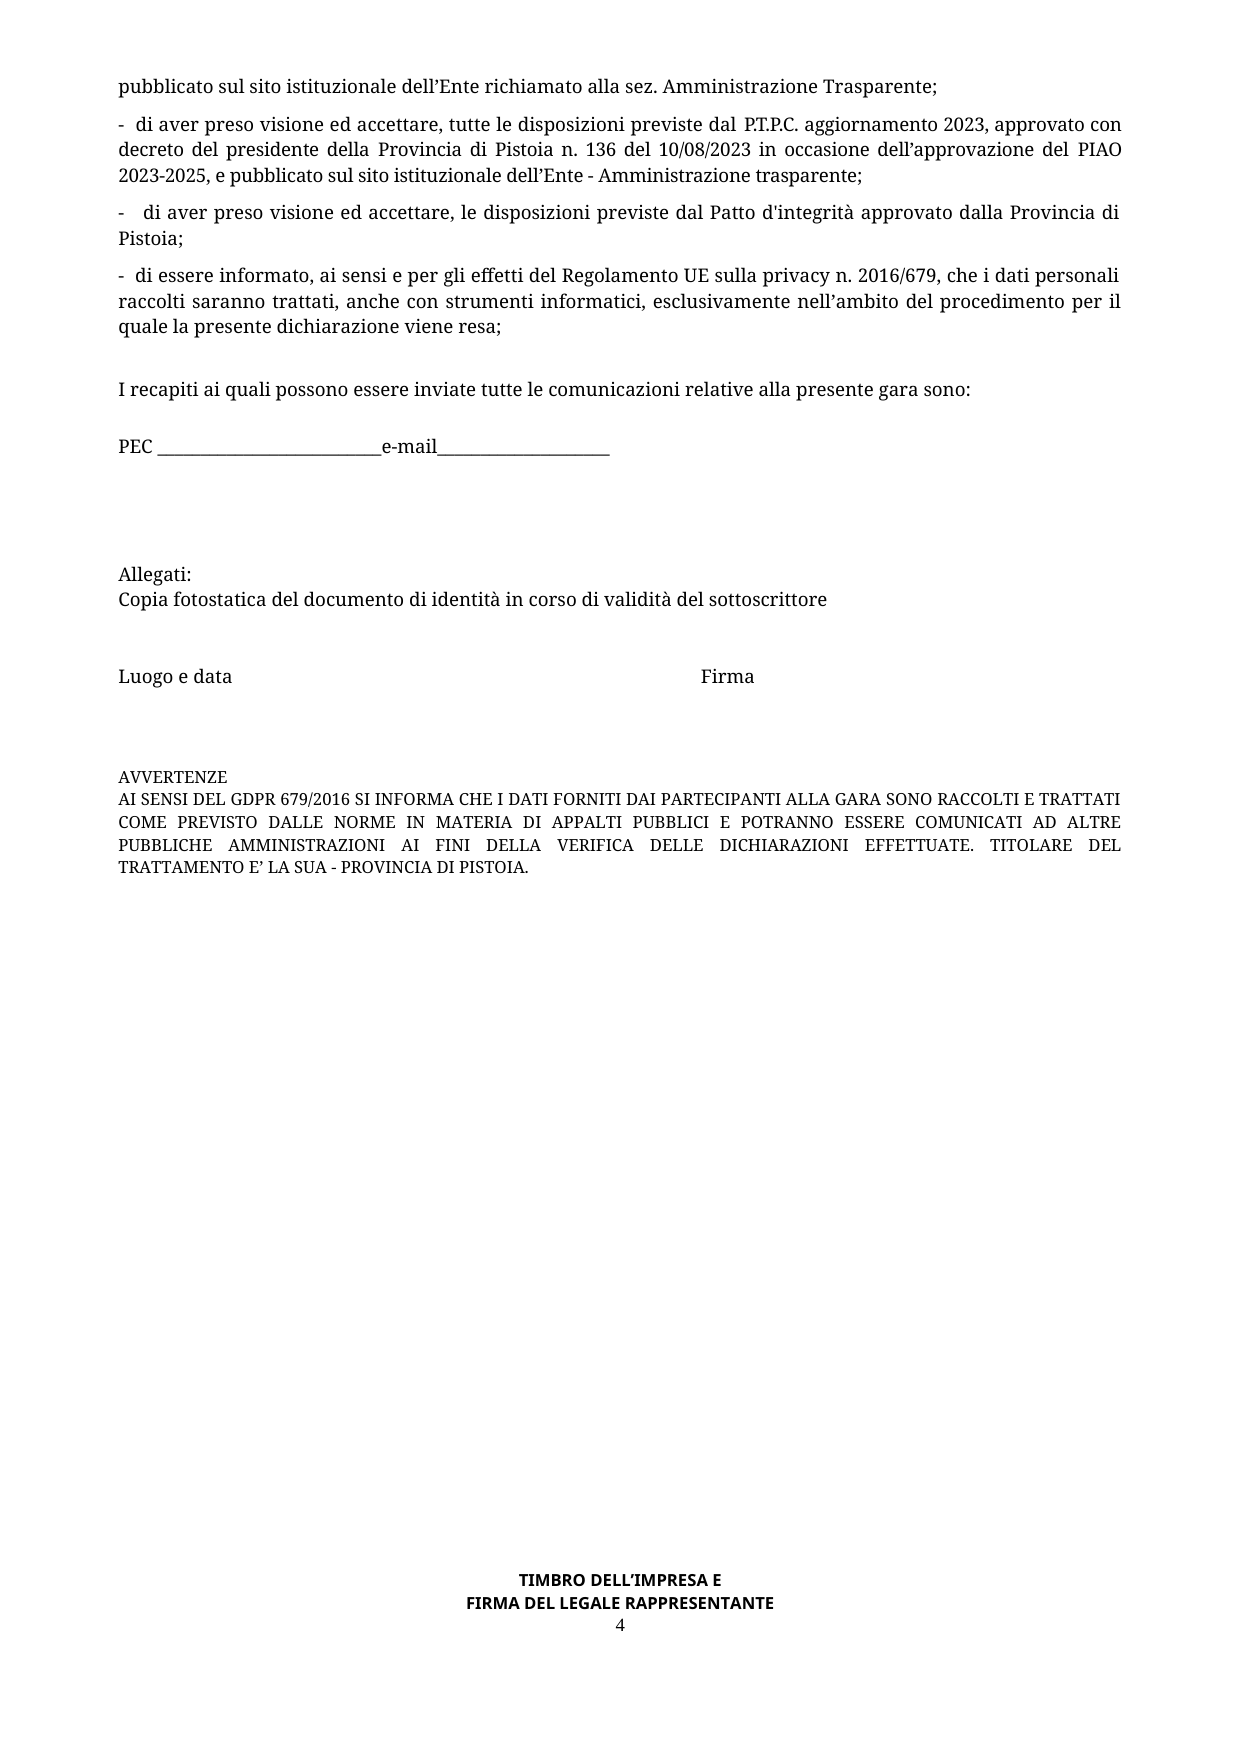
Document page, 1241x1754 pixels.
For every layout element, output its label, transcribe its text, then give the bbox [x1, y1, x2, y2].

text AI SENSI DEL GDPR 679/2016 SI INFORMA CHE I DATI FORNITI DAI PARTECIPANTI ALLA GARA SONO RACCOLTI E TRATTATI COME PREVISTO DALLE NORME IN MATERIA DI APPALTI PUBBLICI E POTRANNO ESSERE COMUNICATI AD ALTRE PUBBLICHE AMMINISTRAZIONI AI FINI DELLA VERIFICA DELLE DICHIARAZIONI EFFETTUATE. TITOLARE DEL TRATTAMENTO E’ LA SUA - PROVINCIA DI PISTOIA. [118, 788, 1122, 879]
text Luogo e data Firma [118, 663, 1122, 689]
text Copia fotostatica del documento di identità in corso di validità del sottoscrittore [118, 587, 1122, 612]
text I recapiti ai quali possono essere inviate tutte le comunicazioni relative alla presente gara sono: [118, 377, 1122, 402]
text - di essere informato, ai sensi e per gli effetti del Regolamento UE sulla privacy n. 2016/679, che i dati personali raccolti saranno trattati, anche con strumenti informatici, esclusivamente nell’ambito del procedimento per il quale la presente dichiarazione viene resa; [118, 263, 1122, 339]
text PEC __________________________e-mail____________________ [118, 433, 1122, 459]
text pubblicato sul sito istituzionale dell’Ente richiamato alla sez. Amministrazione Trasparente; [118, 74, 1122, 99]
text - di aver preso visione ed accettare, tutte le disposizioni previste dal P.T.P.C. aggiornamento 2023, APPROVATO CON DECRETO DEL PRESIDENTE DELLA PROVINCIA DI PISTOIA N. 136 DEL 10/08/2023 in occasione dell’approvazione del PIAO 2023-2025, E PUBBLICATO SUL SITO ISTITUZIONALE DELL’ENTE - AMMINISTRAZIONE TRASPARENTE; [118, 111, 1122, 188]
text AVVERTENZE [118, 765, 1122, 788]
text Allegati: [118, 561, 1122, 587]
text - di aver preso visione ed accettare, le disposizioni previste dal Patto d'integrità approvato dalla Provincia di Pistoia; [118, 200, 1122, 251]
